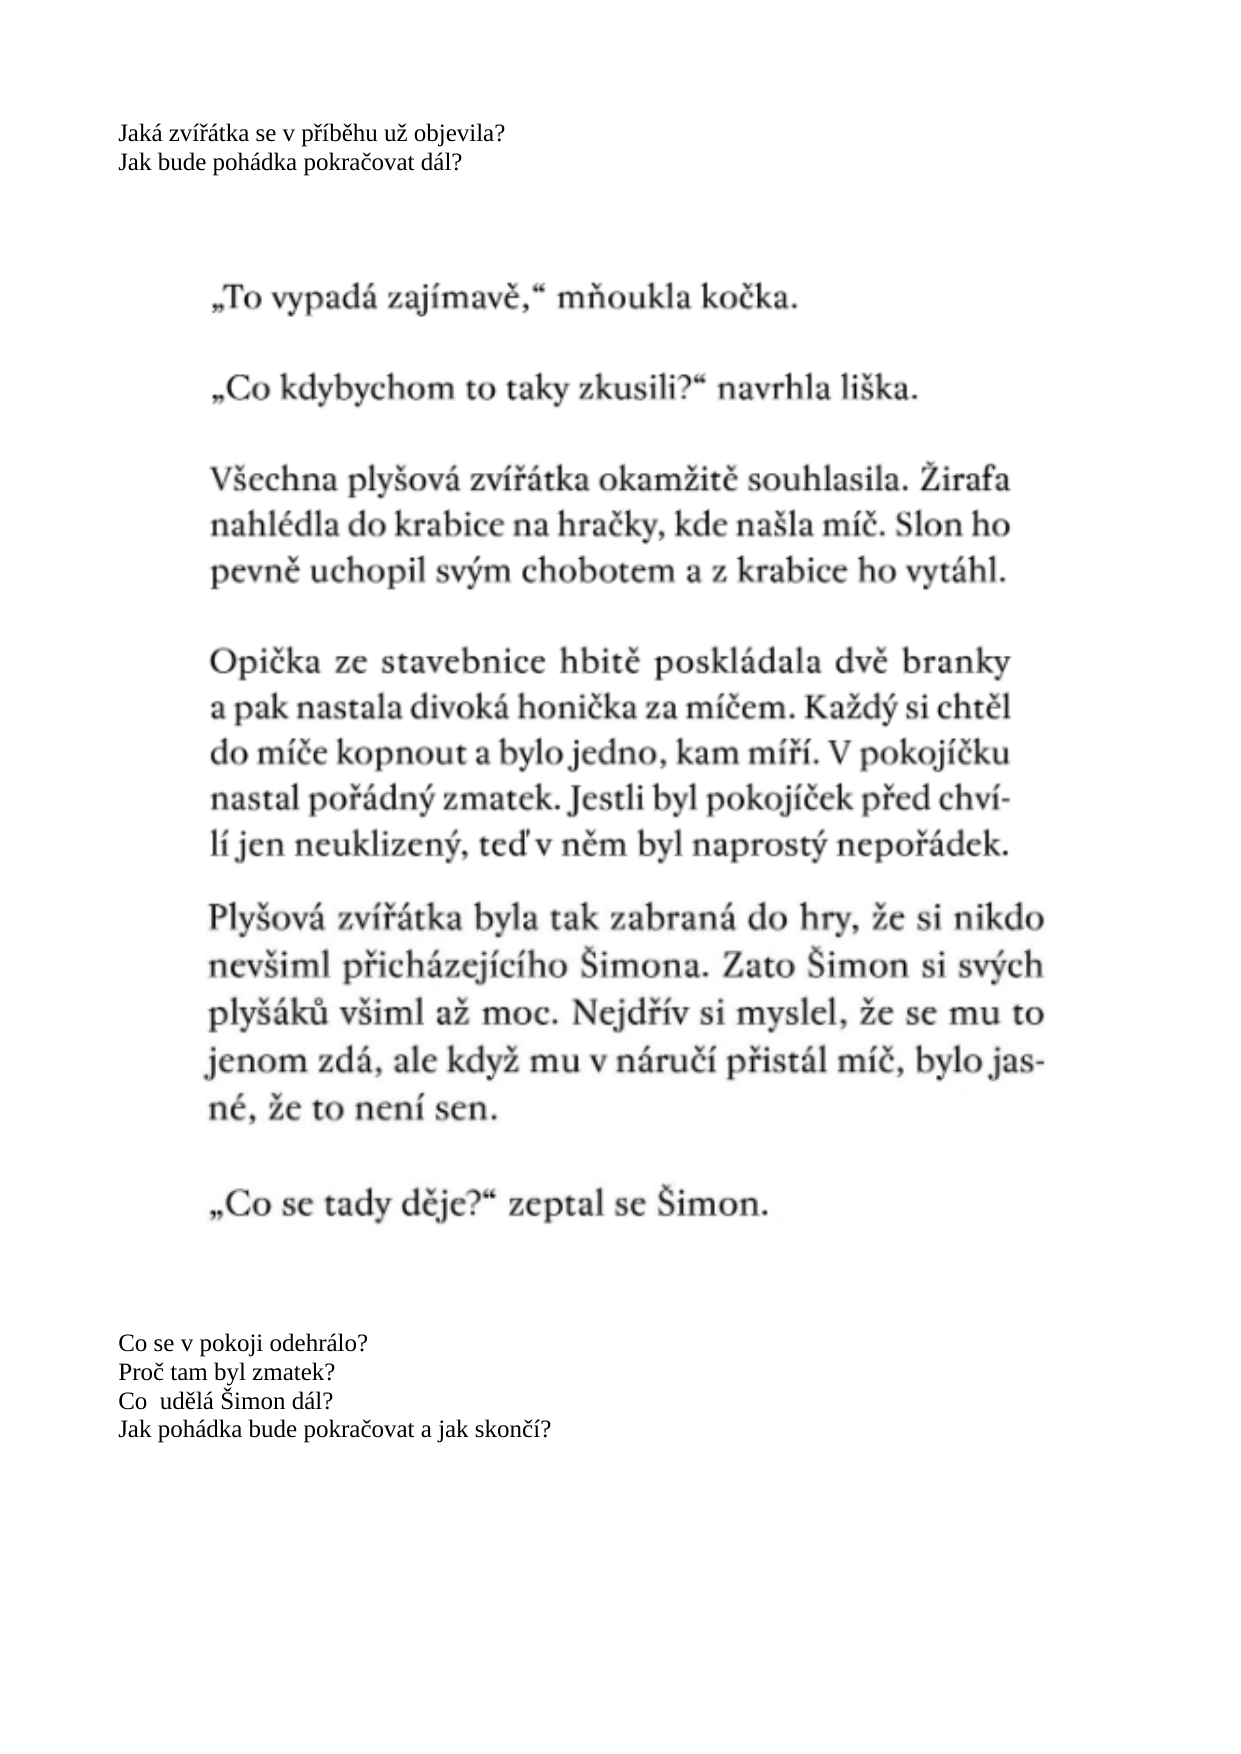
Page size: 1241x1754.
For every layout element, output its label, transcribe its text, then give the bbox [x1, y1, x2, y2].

text Jak bude pohádka pokračovat dál? [118, 147, 1122, 176]
text Jaká zvířátka se v příběhu už objevila? [118, 118, 1122, 147]
text Co udělá Šimon dál? [118, 1386, 1122, 1414]
text Co se v pokoji odehrálo? [118, 1328, 1122, 1357]
text Proč tam byl zmatek? [118, 1357, 1122, 1386]
text Jak pohádka bude pokračovat a jak skončí? [118, 1414, 1122, 1443]
picture [60, 261, 1175, 1271]
